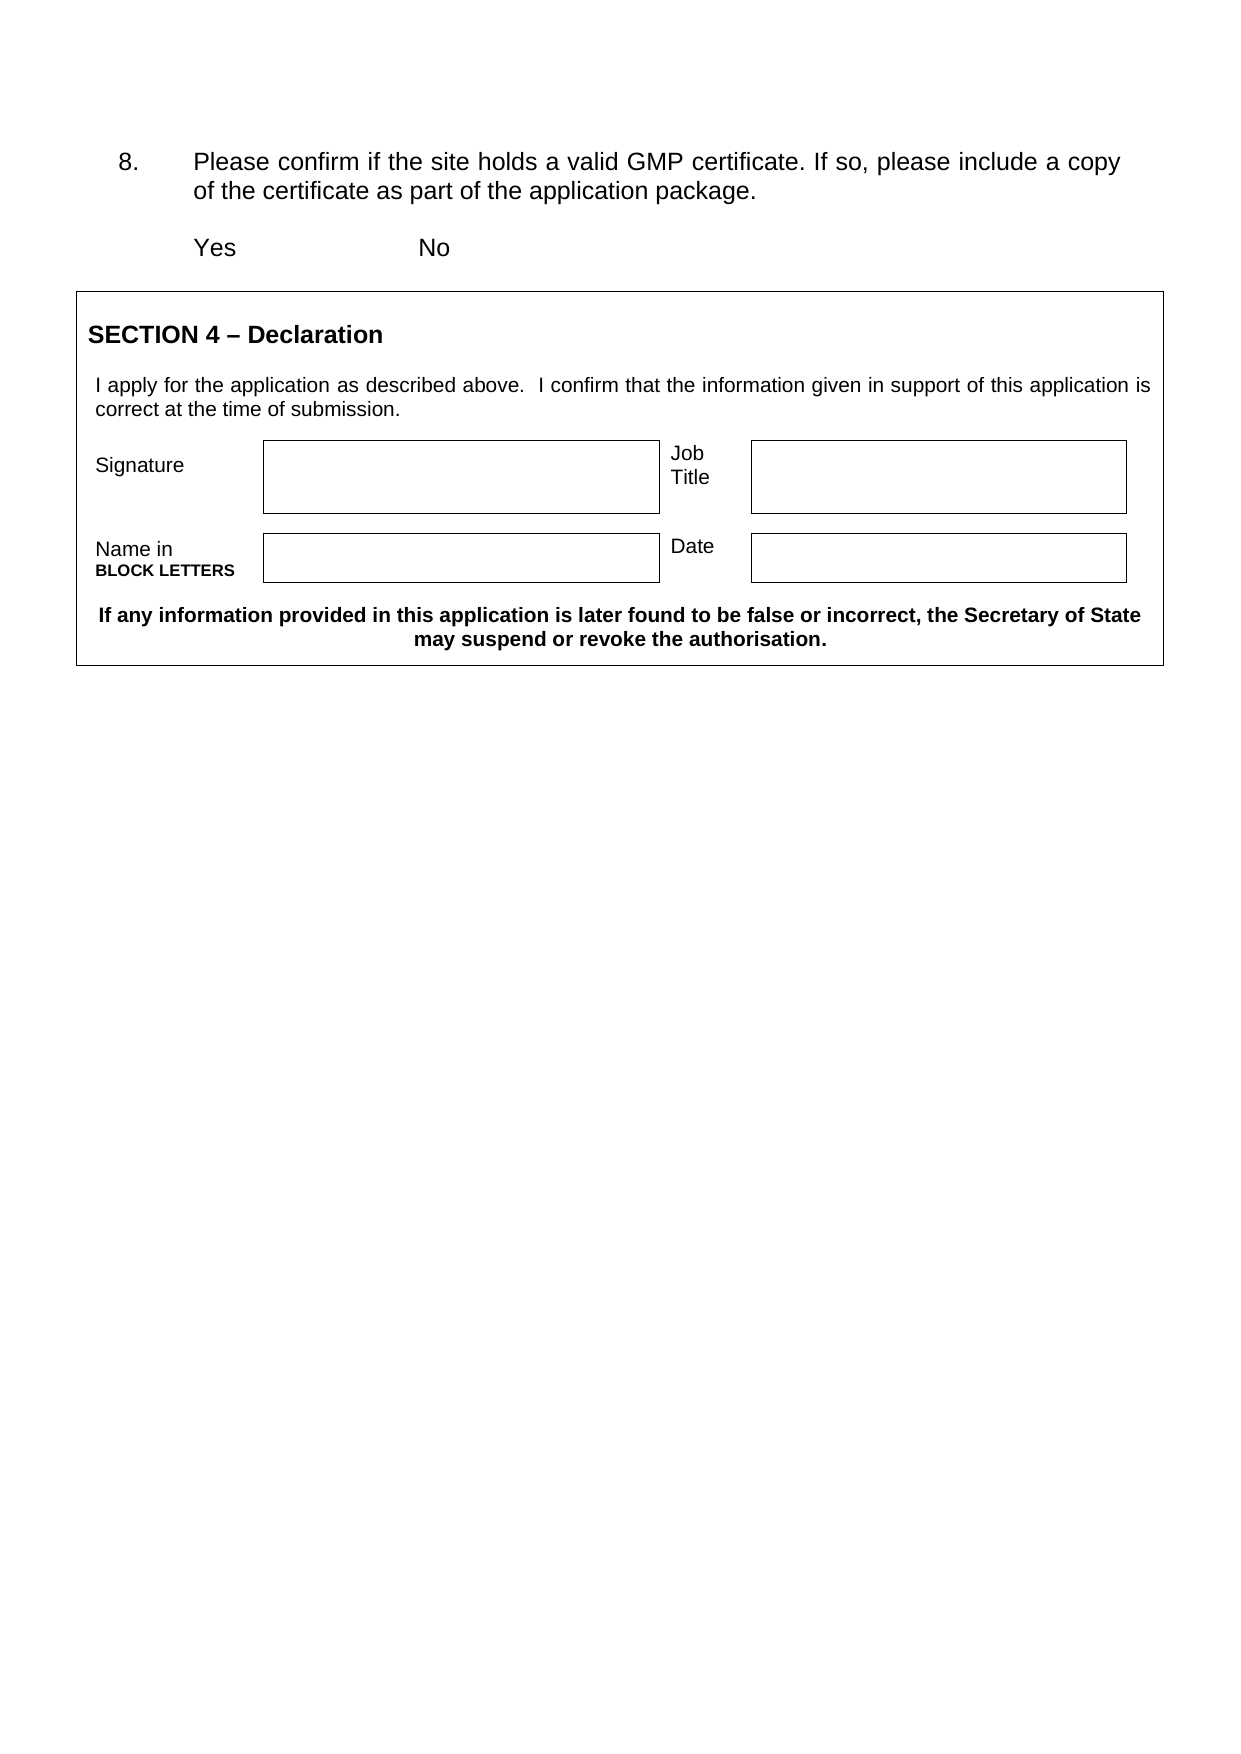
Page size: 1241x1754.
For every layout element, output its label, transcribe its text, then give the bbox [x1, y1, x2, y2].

table_cell Date [660, 533, 751, 582]
table_cell Job Title [660, 440, 751, 513]
table_cell [751, 513, 1163, 533]
table_cell [1127, 440, 1163, 513]
table_cell [752, 441, 1126, 513]
table_cell [77, 513, 264, 533]
table_cell [264, 441, 659, 513]
table_header SECTION 4 – Declaration I apply for the application as described above. I confirm that the information given in support of this application is correct at the time of submission. [77, 292, 1163, 440]
text Yes No [118, 233, 1122, 262]
table_cell Signature [77, 440, 263, 513]
table_cell [264, 534, 659, 582]
table_cell If any information provided in this application is later found to be false or incorrect, the Secretary of State may suspend or revoke the authorisation. [77, 582, 1163, 665]
table_cell [1127, 533, 1163, 582]
table_cell Name in BLOCK LETTERS [77, 533, 263, 582]
text 8. Please confirm if the site holds a valid GMP certificate. If so, please include a copy of the certificate as part of the application package. [118, 147, 1122, 204]
table_cell [752, 534, 1126, 582]
table_cell [264, 513, 751, 533]
